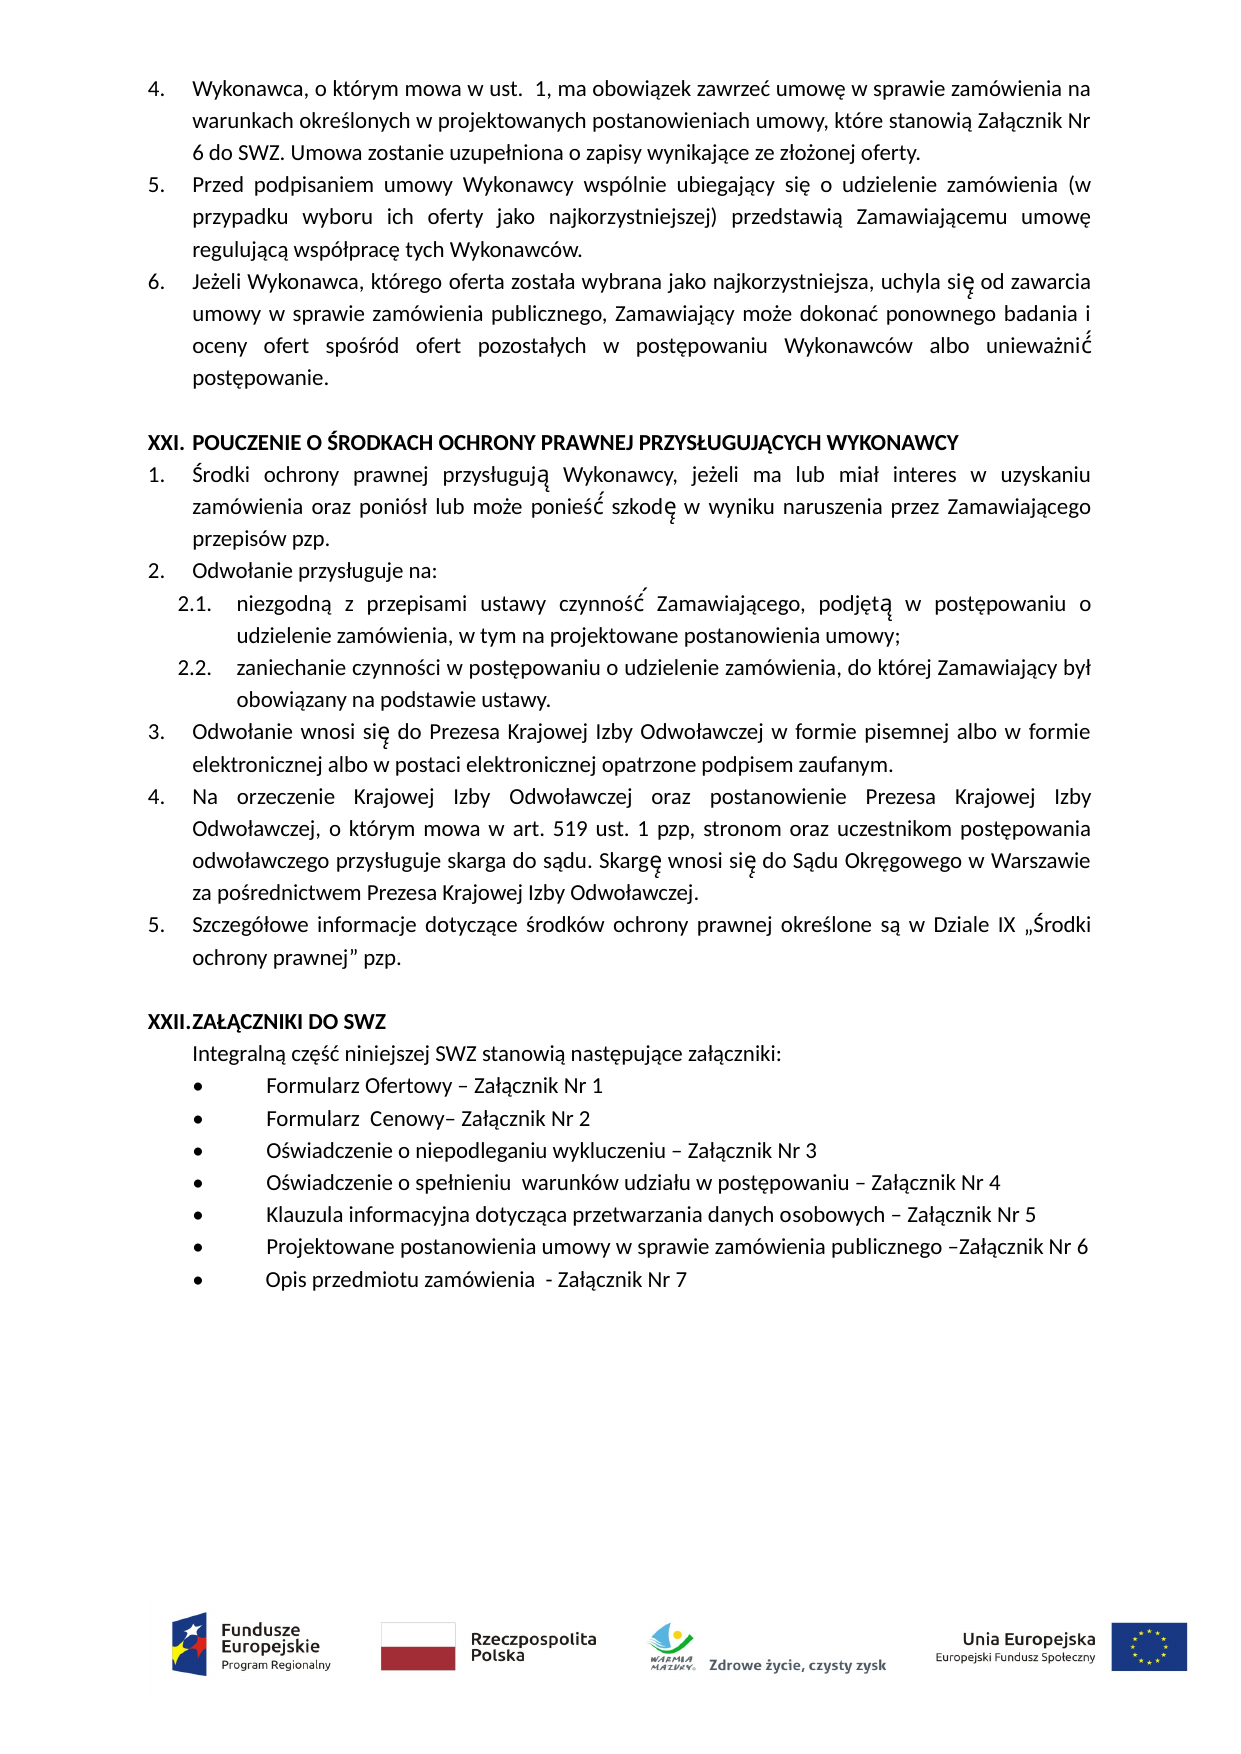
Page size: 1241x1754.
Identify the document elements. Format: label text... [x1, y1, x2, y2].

text • Oświadczenie o spełnieniu warunków udziału w postępowaniu – Załącznik Nr 4 [192, 1168, 1092, 1196]
text • Formularz Ofertowy – Załącznik Nr 1 [192, 1072, 1092, 1099]
text 5. Przed podpisaniem umowy Wykonawcy wspólnie ubiegający się o udzielenie zamówienia (w przypadku wyboru ich oferty jako najkorzystniejszej) przedstawią Zamawiającemu umowę regulującą współpracę tych Wykonawców. [148, 170, 1092, 263]
text 2. Odwołanie przysługuje na: [148, 557, 1092, 584]
text • Oświadczenie o niepodleganiu wykluczeniu – Załącznik Nr 3 [192, 1136, 1092, 1164]
text 6. Jeżeli Wykonawca, którego oferta została wybrana jako najkorzystniejsza, uchyla się̨ od zawarcia umowy w sprawie zamówienia publicznego, Zamawiający może dokonać ponownego badania i oceny ofert spośród ofert pozostałych w postępowaniu Wykonawców albo unieważnić́ postępowanie. [148, 267, 1092, 391]
text 2.2. zaniechanie czynności w postępowaniu o udzielenie zamówienia, do której Zamawiający był obowiązany na podstawie ustawy. [177, 653, 1092, 713]
text • Projektowane postanowienia umowy w sprawie zamówienia publicznego –Załącznik Nr 6 [192, 1232, 1092, 1261]
text 3. Odwołanie wnosi się̨ do Prezesa Krajowej Izby Odwoławczej w formie pisemnej albo w formie elektronicznej albo w postaci elektronicznej opatrzone podpisem zaufanym. [148, 717, 1092, 778]
text • Klauzula informacyjna dotycząca przetwarzania danych osobowych – Załącznik Nr 5 [192, 1200, 1092, 1228]
text 4. Na orzeczenie Krajowej Izby Odwoławczej oraz postanowienie Prezesa Krajowej Izby Odwoławczej, o którym mowa w art. 519 ust. 1 pzp, stronom oraz uczestnikom postępowania odwoławczego przysługuje skarga do sądu. Skargę̨ wnosi się̨ do Sądu Okręgowego w Warszawie za pośrednictwem Prezesa Krajowej Izby Odwoławczej. [148, 782, 1092, 906]
text XXI. POUCZENIE O ŚRODKACH OCHRONY PRAWNEJ PRZYSŁUGUJĄCYCH WYKONAWCY [148, 428, 1092, 456]
text Integralną część niniejszej SWZ stanowią następujące załączniki: [192, 1039, 1092, 1067]
text 2.1. niezgodną z przepisami ustawy czynność́ Zamawiającego, podjętą̨ w postępowaniu o udzielenie zamówienia, w tym na projektowane postanowienia umowy; [177, 589, 1092, 649]
text XXII. ZAŁĄCZNIKI DO SWZ [148, 1007, 1092, 1035]
text 1. Środki ochrony prawnej przysługują̨ Wykonawcy, jeżeli ma lub miał interes w uzyskaniu zamówienia oraz poniósł lub może ponieść́ szkodę̨ w wyniku naruszenia przez Zamawiającego przepisów pzp. [148, 460, 1092, 552]
text • Formularz Cenowy– Załącznik Nr 2 [192, 1104, 1092, 1132]
text 4. Wykonawca, o którym mowa w ust. 1, ma obowiązek zawrzeć umowę w sprawie zamówienia na warunkach określonych w projektowanych postanowieniach umowy, które stanowią Załącznik Nr 6 do SWZ. Umowa zostanie uzupełniona o zapisy wynikające ze złożonej oferty. [148, 74, 1092, 166]
text 5. Szczegółowe informacje dotyczące środków ochrony prawnej określone są w Dziale IX „Środki ochrony prawnej” pzp. [148, 911, 1092, 971]
text • Opis przedmiotu zamówienia - Załącznik Nr 7 [192, 1265, 1092, 1293]
